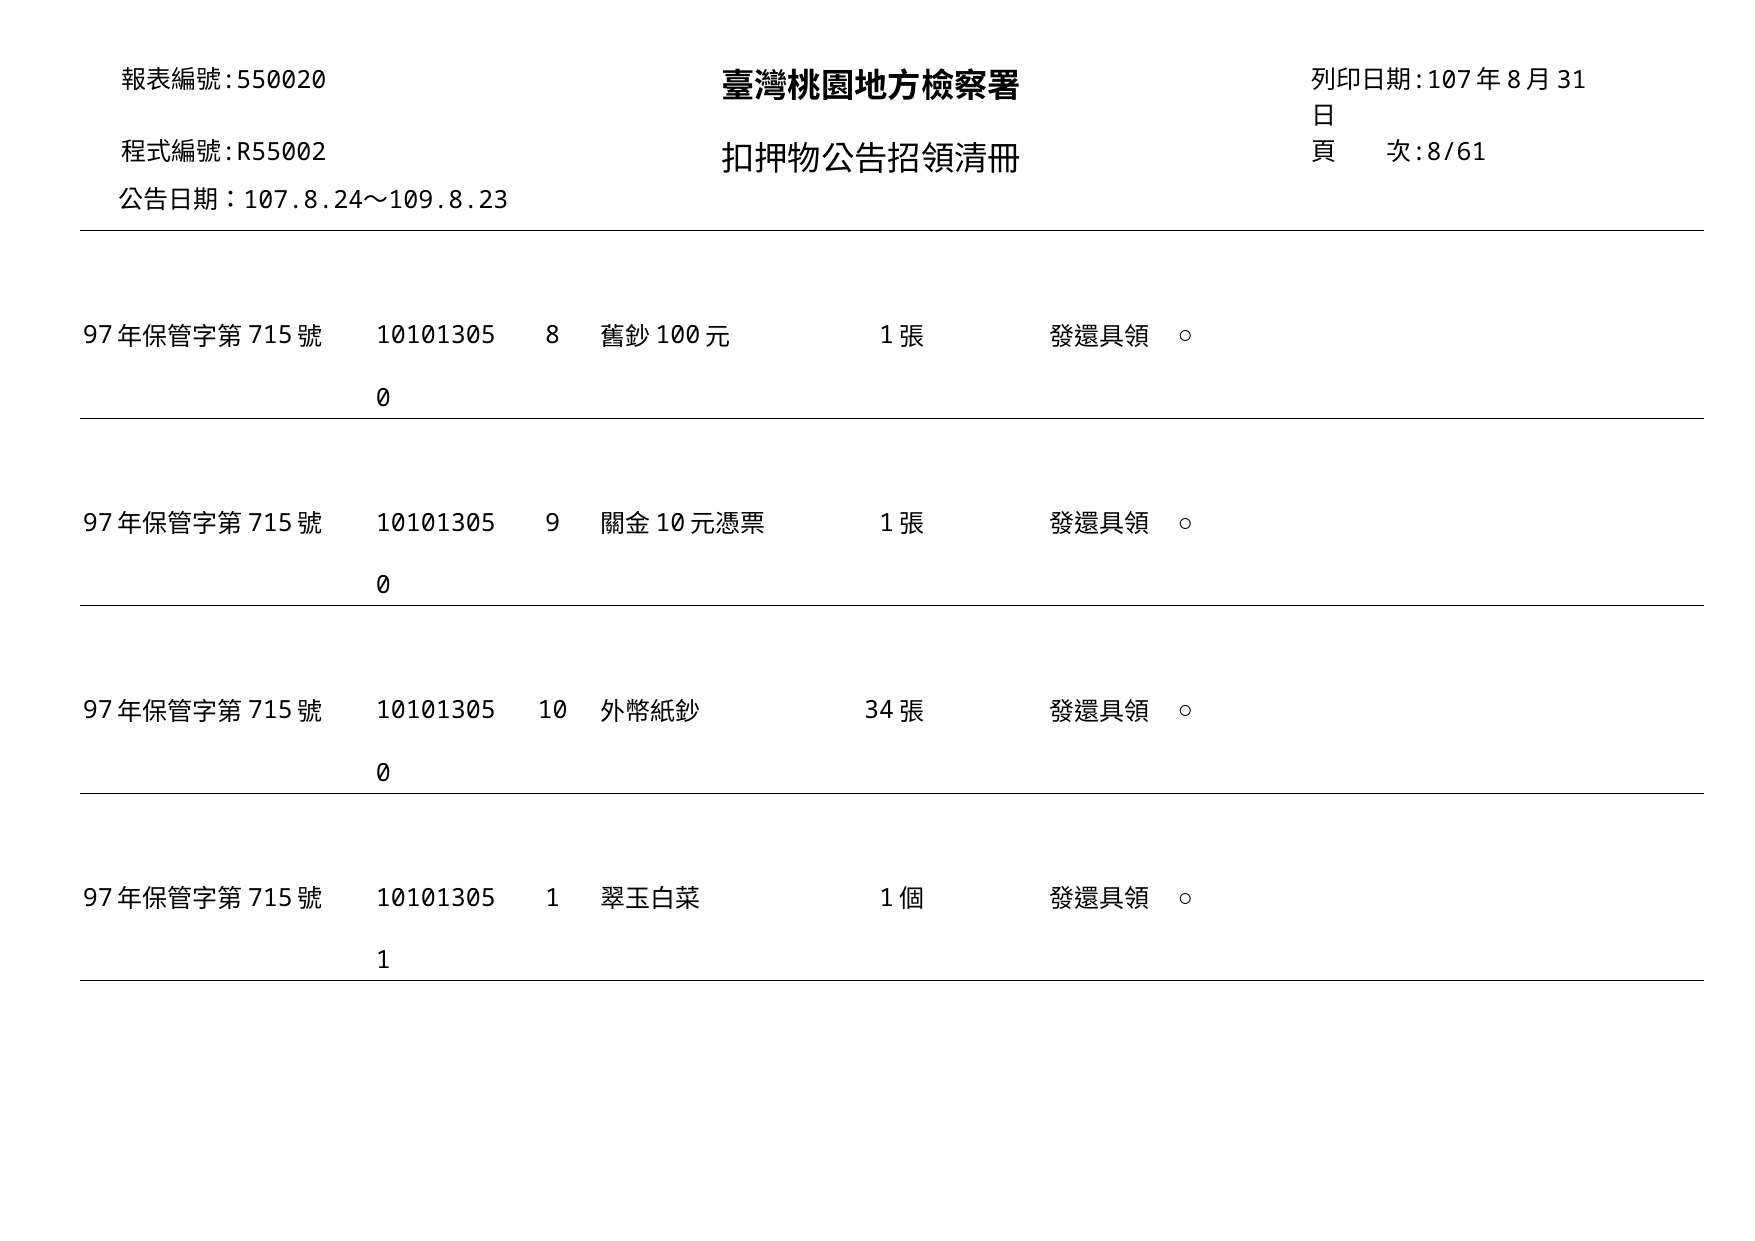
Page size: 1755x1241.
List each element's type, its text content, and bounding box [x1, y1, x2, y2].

table_cell 關金10元憑票 [597, 419, 807, 605]
table_cell [927, 606, 1046, 792]
table_cell 翠玉白菜 [597, 794, 807, 980]
table_cell 10 [507, 606, 597, 792]
table_cell [927, 231, 1046, 417]
table_cell 9 [507, 419, 597, 605]
table_cell 發還具領 [1046, 794, 1175, 980]
table_cell ○ [1175, 794, 1317, 980]
table_cell [1575, 606, 1704, 792]
table_cell [927, 419, 1046, 605]
table_cell [1575, 231, 1704, 417]
table_cell [1575, 419, 1704, 605]
table_cell 101013050 [373, 231, 507, 417]
table_cell 101013051 [373, 794, 507, 980]
table_cell 舊鈔100元 [597, 231, 807, 417]
table_cell 101013050 [373, 606, 507, 792]
table_cell 發還具領 [1046, 606, 1175, 792]
table_cell 101013050 [373, 419, 507, 605]
table_cell [1317, 231, 1575, 417]
table_cell 外幣紙鈔 [597, 606, 807, 792]
table_cell 1張 [808, 231, 927, 417]
table_cell ○ [1175, 231, 1317, 417]
table_cell ○ [1175, 606, 1317, 792]
table_cell 發還具領 [1046, 419, 1175, 605]
table_cell 8 [507, 231, 597, 417]
table_cell [1317, 419, 1575, 605]
table_cell [1575, 794, 1704, 980]
table_cell 97年保管字第715號 [80, 606, 373, 792]
table_cell ○ [1175, 419, 1317, 605]
table_cell 1張 [808, 419, 927, 605]
table_cell 發還具領 [1046, 231, 1175, 417]
table_cell 97年保管字第715號 [80, 419, 373, 605]
table_cell [927, 794, 1046, 980]
table_cell [1317, 606, 1575, 792]
table_cell 1 [507, 794, 597, 980]
table_cell 97年保管字第715號 [80, 794, 373, 980]
table_cell 1個 [808, 794, 927, 980]
table_cell [1317, 794, 1575, 980]
table_cell 34張 [808, 606, 927, 792]
table_cell 97年保管字第715號 [80, 231, 373, 417]
